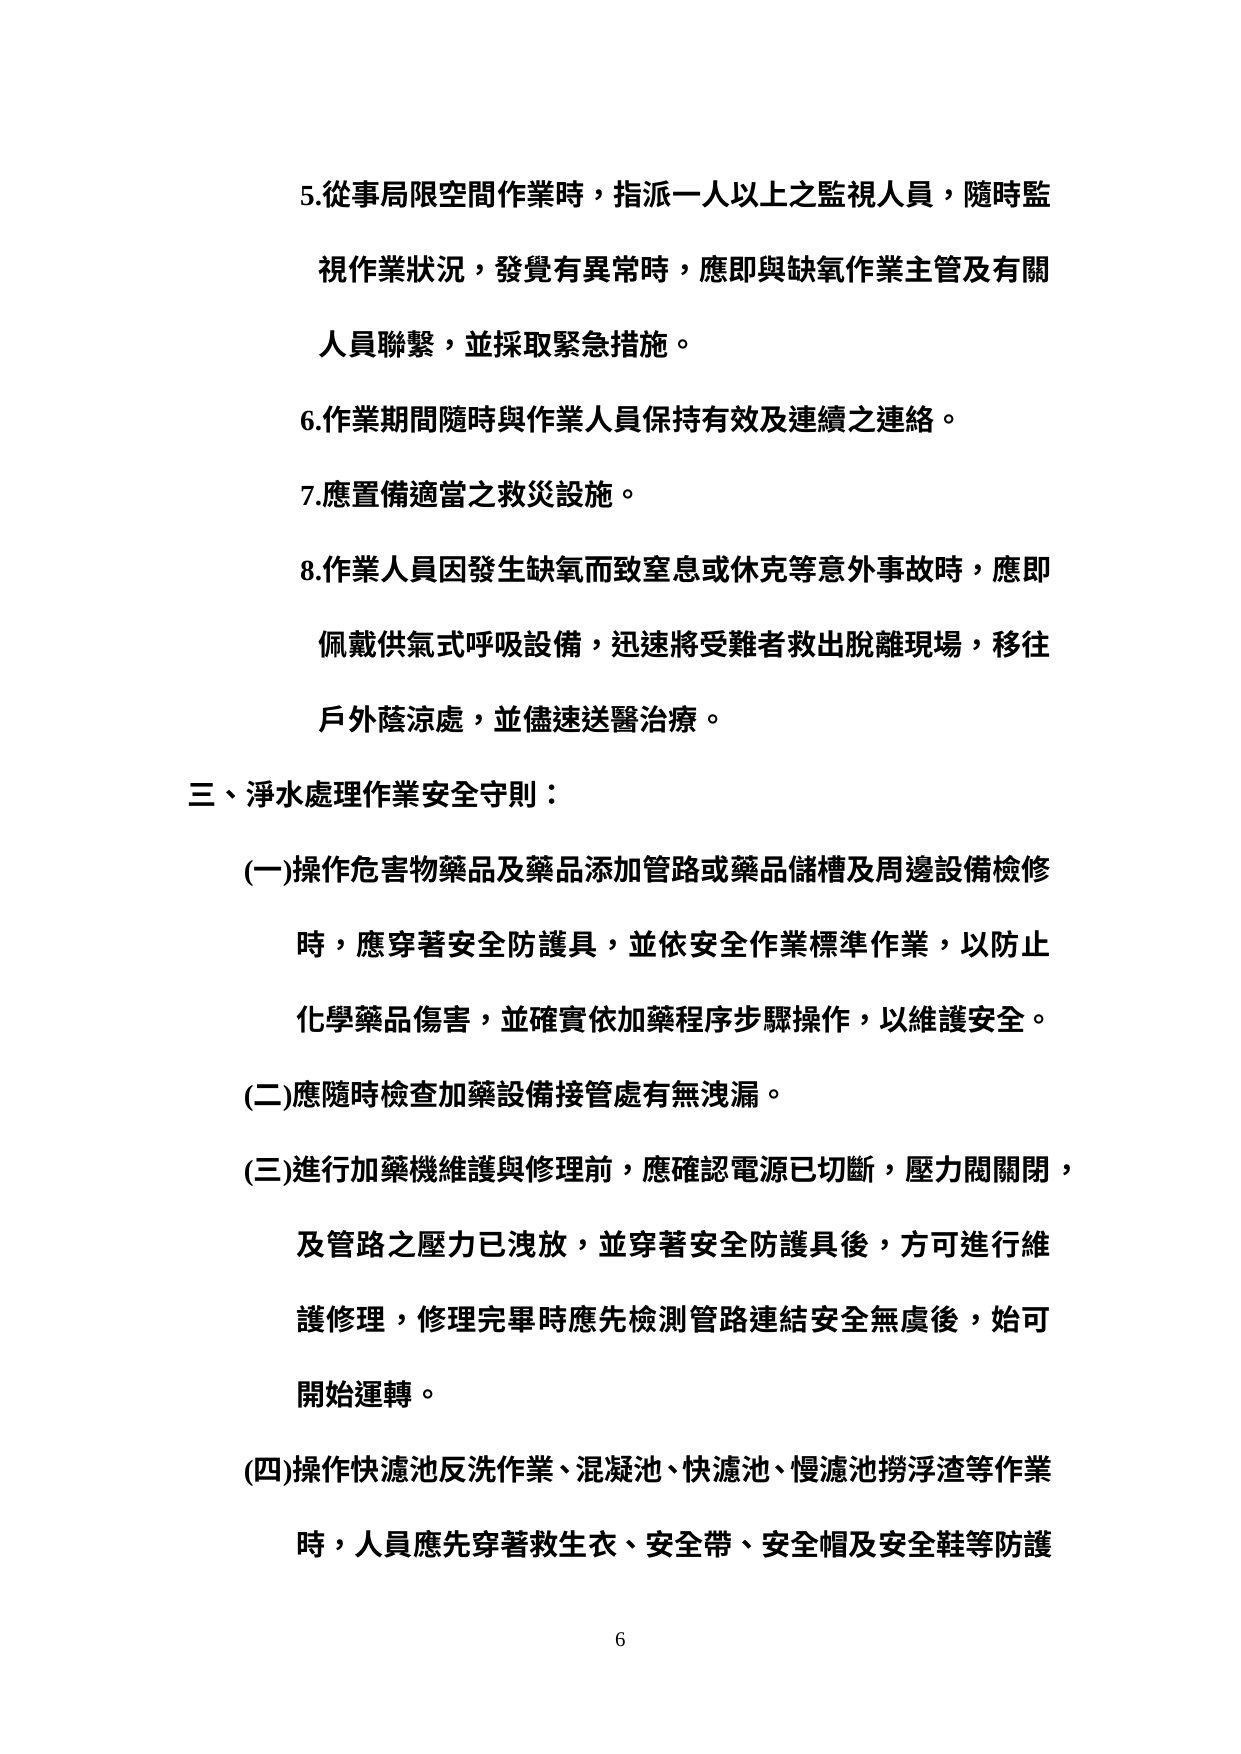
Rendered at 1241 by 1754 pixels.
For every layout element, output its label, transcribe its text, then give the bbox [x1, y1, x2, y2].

text 8.作業人員因發生缺氧而致窒息或休克等意外事故時，應即佩戴供氣式呼吸設備，迅速將受難者救出脫離現場，移往戶外蔭涼處，並儘速送醫治療。 [300, 530, 1053, 755]
text (一)操作危害物藥品及藥品添加管路或藥品儲槽及周邊設備檢修時，應穿著安全防護具，並依安全作業標準作業，以防止化學藥品傷害，並確實依加藥程序步驟操作，以維護安全。 [244, 830, 1053, 1055]
text 7.應置備適當之救災設施。 [300, 455, 1053, 530]
text 三、淨水處理作業安全守則： [187, 755, 1053, 830]
text 5.從事局限空間作業時，指派一人以上之監視人員，隨時監視作業狀況，發覺有異常時，應即與缺氧作業主管及有關人員聯繫，並採取緊急措施。 [300, 155, 1053, 380]
text (二)應隨時檢查加藥設備接管處有無洩漏。 [244, 1055, 1053, 1130]
text (三)進行加藥機維護與修理前，應確認電源已切斷，壓力閥關閉，及管路之壓力已洩放，並穿著安全防護具後，方可進行維護修理，修理完畢時應先檢測管路連結安全無虞後，始可開始運轉。 [244, 1130, 1053, 1430]
text 6.作業期間隨時與作業人員保持有效及連續之連絡。 [300, 380, 1053, 455]
text (四)操作快濾池反洗作業、混凝池、快濾池、慢濾池撈浮渣等作業時，人員應先穿著救生衣、安全帶、安全帽及安全鞋等防護 [244, 1430, 1053, 1580]
